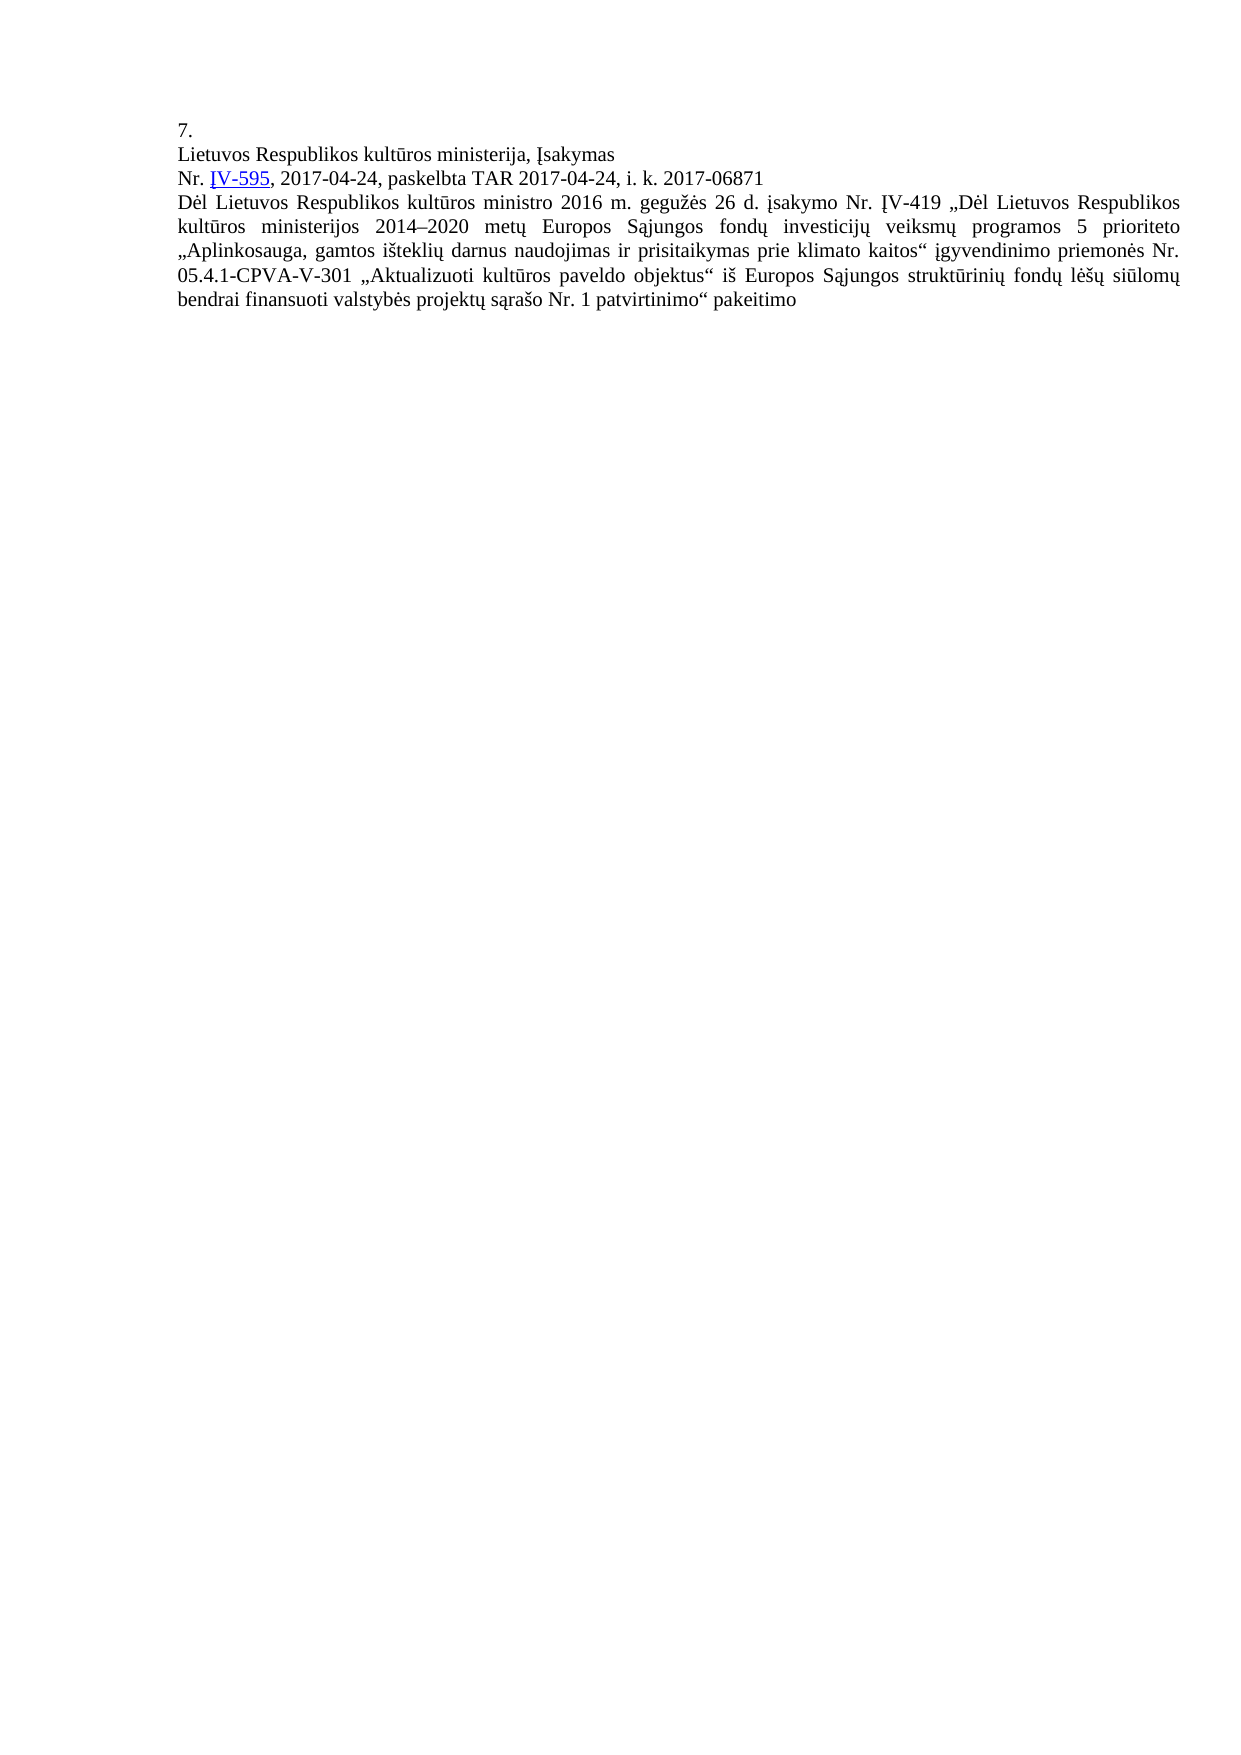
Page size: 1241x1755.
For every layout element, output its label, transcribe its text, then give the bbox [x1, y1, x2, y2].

text Dėl Lietuvos Respublikos kultūros ministro 2016 m. gegužės 26 d. įsakymo Nr. ĮV-419 „Dėl Lietuvos Respublikos kultūros ministerijos 2014–2020 metų Europos Sąjungos fondų investicijų veiksmų programos 5 prioriteto „Aplinkosauga, gamtos išteklių darnus naudojimas ir prisitaikymas prie klimato kaitos“ įgyvendinimo priemonės Nr. 05.4.1-CPVA-V-301 „Aktualizuoti kultūros paveldo objektus“ iš Europos Sąjungos struktūrinių fondų lėšų siūlomų bendrai finansuoti valstybės projektų sąrašo Nr. 1 patvirtinimo“ pakeitimo [177, 190, 1181, 311]
text Lietuvos Respublikos kultūros ministerija, Įsakymas [177, 142, 1181, 166]
text 7. [177, 118, 1181, 142]
text Nr. ĮV-595, 2017-04-24, paskelbta TAR 2017-04-24, i. k. 2017-06871 [177, 166, 1181, 190]
